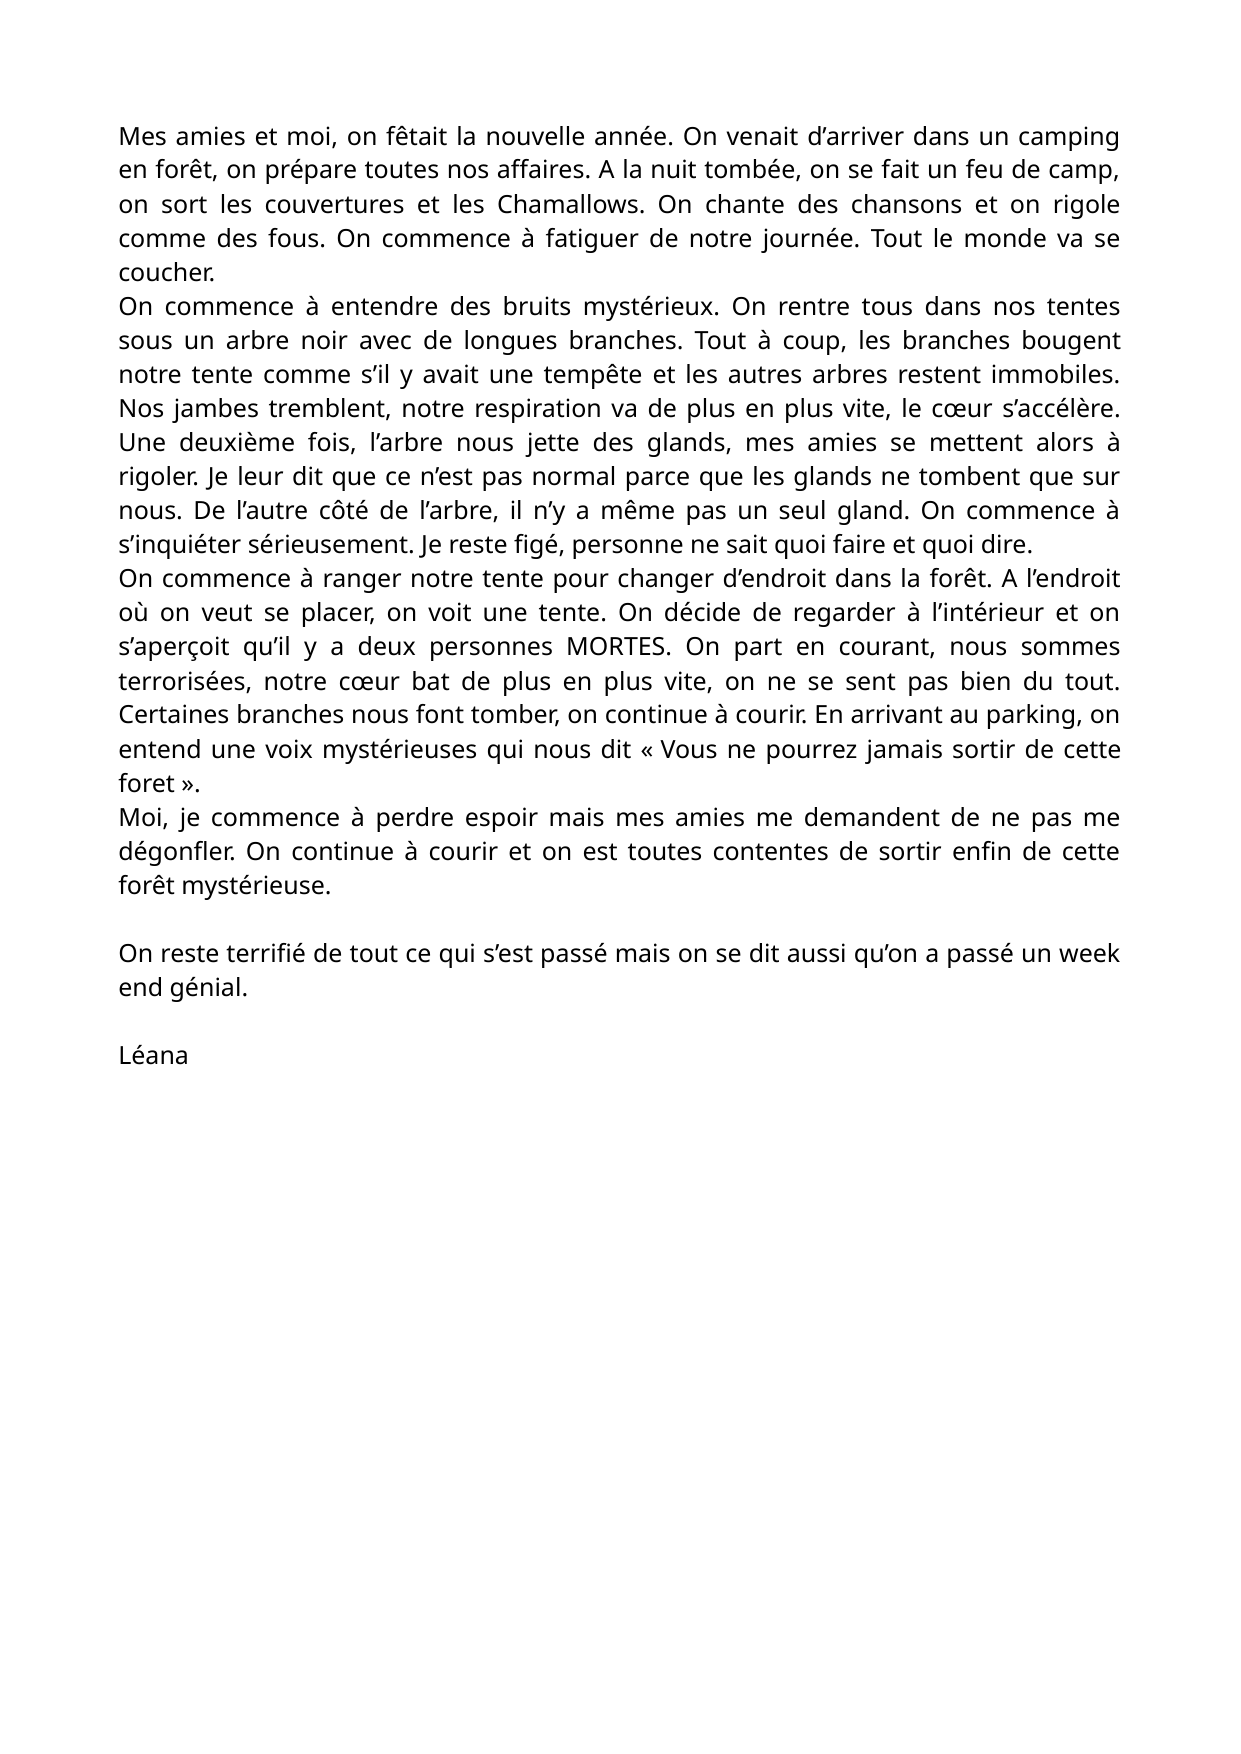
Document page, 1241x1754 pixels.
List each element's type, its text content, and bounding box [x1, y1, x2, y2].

text On commence à ranger notre tente pour changer d’endroit dans la forêt. A l’endroit où on veut se placer, on voit une tente. On décide de regarder à l’intérieur et on s’aperçoit qu’il y a deux personnes MORTES. On part en courant, nous sommes terrorisées, notre cœur bat de plus en plus vite, on ne se sent pas bien du tout. Certaines branches nous font tomber, on continue à courir. En arrivant au parking, on entend une voix mystérieuses qui nous dit « Vous ne pourrez jamais sortir de cette foret ». [118, 561, 1122, 799]
text Léana [118, 1038, 1122, 1072]
text On reste terrifié de tout ce qui s’est passé mais on se dit aussi qu’on a passé un week end génial. [118, 936, 1122, 1004]
text Mes amies et moi, on fêtait la nouvelle année. On venait d’arriver dans un camping en forêt, on prépare toutes nos affaires. A la nuit tombée, on se fait un feu de camp, on sort les couvertures et les Chamallows. On chante des chansons et on rigole comme des fous. On commence à fatiguer de notre journée. Tout le monde va se coucher. [118, 118, 1122, 288]
text Moi, je commence à perdre espoir mais mes amies me demandent de ne pas me dégonfler. On continue à courir et on est toutes contentes de sortir enfin de cette forêt mystérieuse. [118, 799, 1122, 902]
text On commence à entendre des bruits mystérieux. On rentre tous dans nos tentes sous un arbre noir avec de longues branches. Tout à coup, les branches bougent notre tente comme s’il y avait une tempête et les autres arbres restent immobiles. Nos jambes tremblent, notre respiration va de plus en plus vite, le cœur s’accélère. Une deuxième fois, l’arbre nous jette des glands, mes amies se mettent alors à rigoler. Je leur dit que ce n’est pas normal parce que les glands ne tombent que sur nous. De l’autre côté de l’arbre, il n’y a même pas un seul gland. On commence à s’inquiéter sérieusement. Je reste figé, personne ne sait quoi faire et quoi dire. [118, 288, 1122, 561]
